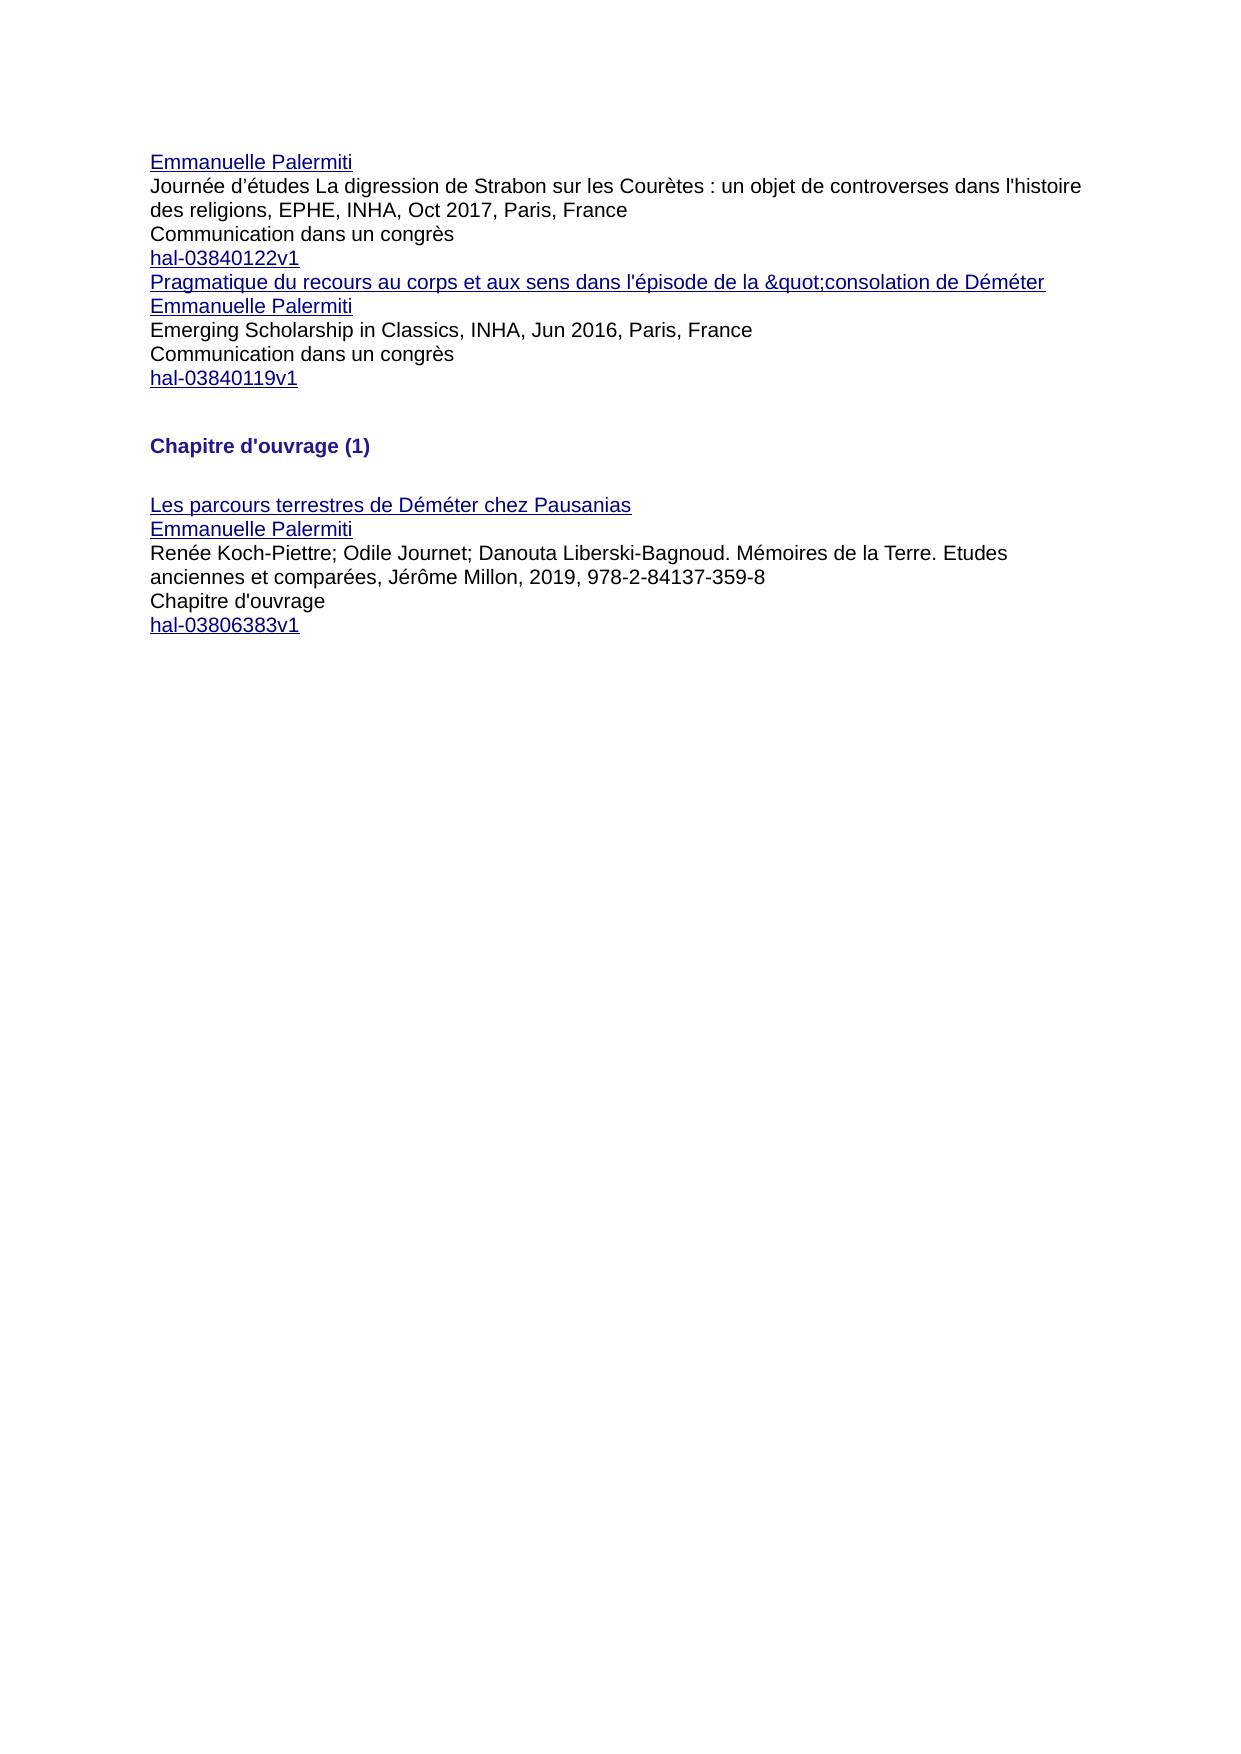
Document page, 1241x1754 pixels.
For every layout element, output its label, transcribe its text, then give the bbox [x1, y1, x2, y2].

subtitle Chapitre d'ouvrage (1) [150, 434, 1090, 458]
table_cell Emmanuelle Palermiti Journée d’études La digression de Strabon sur les Courètes : un objet de controverses dans l'histoire des religions, EPHE, INHA, Oct 2017, Paris, France Communication dans un congrès hal-03840122v1 [150, 150, 1090, 270]
table_cell Pragmatique du recours au corps et aux sens dans l'épisode de la &quot;consolation de Déméter Emmanuelle Palermiti Emerging Scholarship in Classics, INHA, Jun 2016, Paris, France Communication dans un congrès hal-03840119v1 [150, 270, 1090, 389]
table_header Les parcours terrestres de Déméter chez Pausanias Emmanuelle Palermiti Renée Koch-Piettre; Odile Journet; Danouta Liberski-Bagnoud. Mémoires de la Terre. Etudes anciennes et comparées, Jérôme Millon, 2019, 978-2-84137-359-8 Chapitre d'ouvrage hal-03806383v1 [150, 493, 1090, 636]
